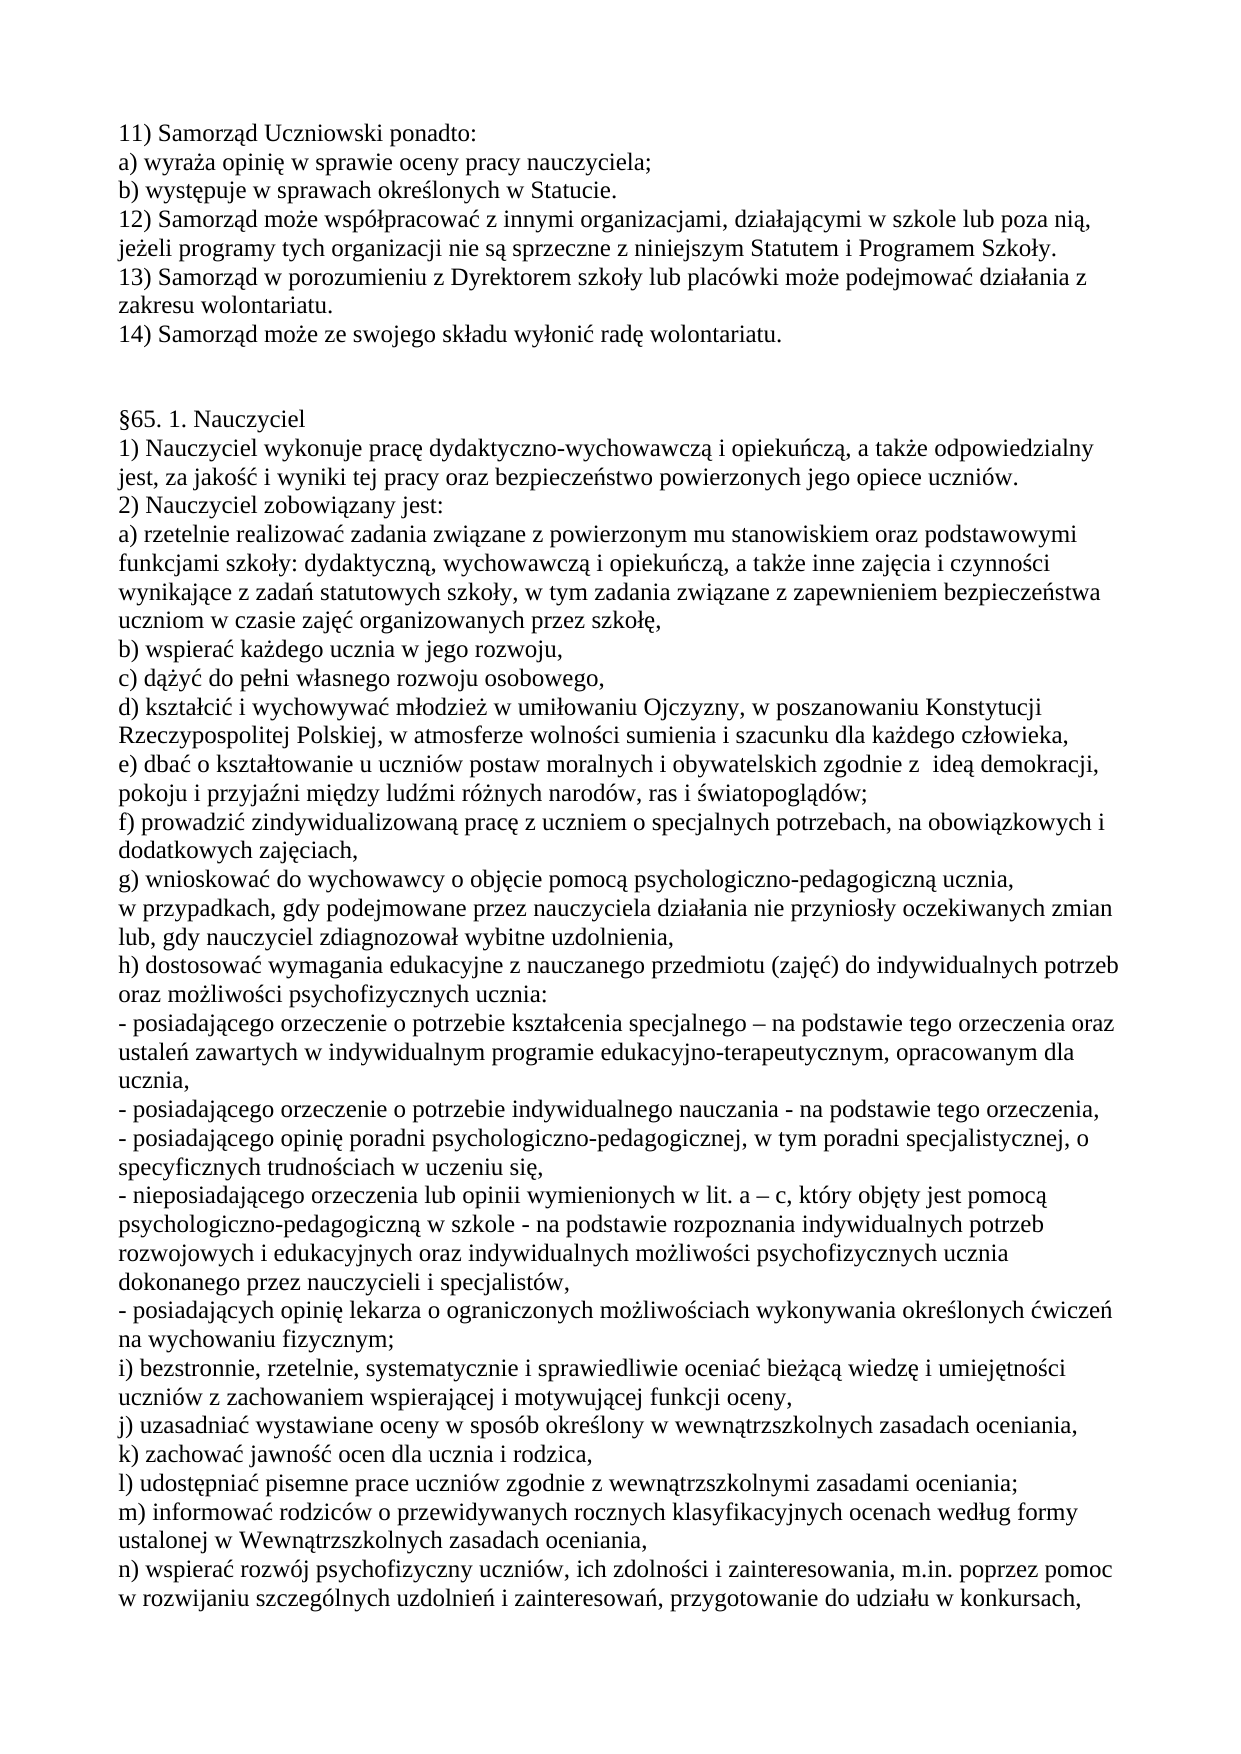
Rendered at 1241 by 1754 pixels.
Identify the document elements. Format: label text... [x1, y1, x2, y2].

text 2) Nauczyciel zobowiązany jest: [118, 490, 1122, 519]
text - nieposiadającego orzeczenia lub opinii wymienionych w lit. a – c, który objęty jest pomocą psychologiczno-pedagogiczną w szkole - na podstawie rozpoznania indywidualnych potrzeb rozwojowych i edukacyjnych oraz indywidualnych możliwości psychofizycznych ucznia dokonanego przez nauczycieli i specjalistów, [118, 1180, 1122, 1295]
text 13) Samorząd w porozumieniu z Dyrektorem szkoły lub placówki może podejmować działania z zakresu wolontariatu. [118, 262, 1122, 319]
text i) bezstronnie, rzetelnie, systematycznie i sprawiedliwie oceniać bieżącą wiedzę i umiejętności uczniów z zachowaniem wspierającej i motywującej funkcji oceny, [118, 1353, 1122, 1410]
text k) zachować jawność ocen dla ucznia i rodzica, [118, 1439, 1122, 1468]
text n) wspierać rozwój psychofizyczny uczniów, ich zdolności i zainteresowania, m.in. poprzez pomoc w rozwijaniu szczególnych uzdolnień i zainteresowań, przygotowanie do udziału w konkursach, [118, 1554, 1122, 1612]
text 11) Samorząd Uczniowski ponadto: [118, 118, 1122, 147]
text a) rzetelnie realizować zadania związane z powierzonym mu stanowiskiem oraz podstawowymi funkcjami szkoły: dydaktyczną, wychowawczą i opiekuńczą, a także inne zajęcia i czynności wynikające z zadań statutowych szkoły, w tym zadania związane z zapewnieniem bezpieczeństwa uczniom w czasie zajęć organizowanych przez szkołę, [118, 519, 1122, 634]
text b) wspierać każdego ucznia w jego rozwoju, [118, 634, 1122, 663]
text g) wnioskować do wychowawcy o objęcie pomocą psychologiczno-pedagogiczną ucznia, w przypadkach, gdy podejmowane przez nauczyciela działania nie przyniosły oczekiwanych zmian lub, gdy nauczyciel zdiagnozował wybitne uzdolnienia, [118, 864, 1122, 950]
text f) prowadzić zindywidualizowaną pracę z uczniem o specjalnych potrzebach, na obowiązkowych i dodatkowych zajęciach, [118, 807, 1122, 864]
text 14) Samorząd może ze swojego składu wyłonić radę wolontariatu. [118, 319, 1122, 348]
text b) występuje w sprawach określonych w Statucie. [118, 176, 1122, 204]
text l) udostępniać pisemne prace uczniów zgodnie z wewnątrzszkolnymi zasadami oceniania; [118, 1468, 1122, 1497]
text d) kształcić i wychowywać młodzież w umiłowaniu Ojczyzny, w poszanowaniu Konstytucji Rzeczypospolitej Polskiej, w atmosferze wolności sumienia i szacunku dla każdego człowieka, [118, 692, 1122, 749]
text §65. 1. Nauczyciel [118, 404, 1122, 433]
text 1) Nauczyciel wykonuje pracę dydaktyczno-wychowawczą i opiekuńczą, a także odpowiedzialny jest, za jakość i wyniki tej pracy oraz bezpieczeństwo powierzonych jego opiece uczniów. [118, 433, 1122, 490]
text m) informować rodziców o przewidywanych rocznych klasyfikacyjnych ocenach według formy ustalonej w Wewnątrzszkolnych zasadach oceniania, [118, 1497, 1122, 1554]
text - posiadających opinię lekarza o ograniczonych możliwościach wykonywania określonych ćwiczeń na wychowaniu fizycznym; [118, 1295, 1122, 1353]
text j) uzasadniać wystawiane oceny w sposób określony w wewnątrzszkolnych zasadach oceniania, [118, 1410, 1122, 1439]
text - posiadającego orzeczenie o potrzebie kształcenia specjalnego – na podstawie tego orzeczenia oraz ustaleń zawartych w indywidualnym programie edukacyjno-terapeutycznym, opracowanym dla ucznia, [118, 1008, 1122, 1094]
text e) dbać o kształtowanie u uczniów postaw moralnych i obywatelskich zgodnie z ideą demokracji, pokoju i przyjaźni między ludźmi różnych narodów, ras i światopoglądów; [118, 749, 1122, 807]
text a) wyraża opinię w sprawie oceny pracy nauczyciela; [118, 147, 1122, 176]
text 12) Samorząd może współpracować z innymi organizacjami, działającymi w szkole lub poza nią, jeżeli programy tych organizacji nie są sprzeczne z niniejszym Statutem i Programem Szkoły. [118, 204, 1122, 262]
text c) dążyć do pełni własnego rozwoju osobowego, [118, 663, 1122, 692]
text - posiadającego opinię poradni psychologiczno-pedagogicznej, w tym poradni specjalistycznej, o specyficznych trudnościach w uczeniu się, [118, 1123, 1122, 1180]
text h) dostosować wymagania edukacyjne z nauczanego przedmiotu (zajęć) do indywidualnych potrzeb oraz możliwości psychofizycznych ucznia: [118, 950, 1122, 1008]
text - posiadającego orzeczenie o potrzebie indywidualnego nauczania - na podstawie tego orzeczenia, [118, 1094, 1122, 1123]
